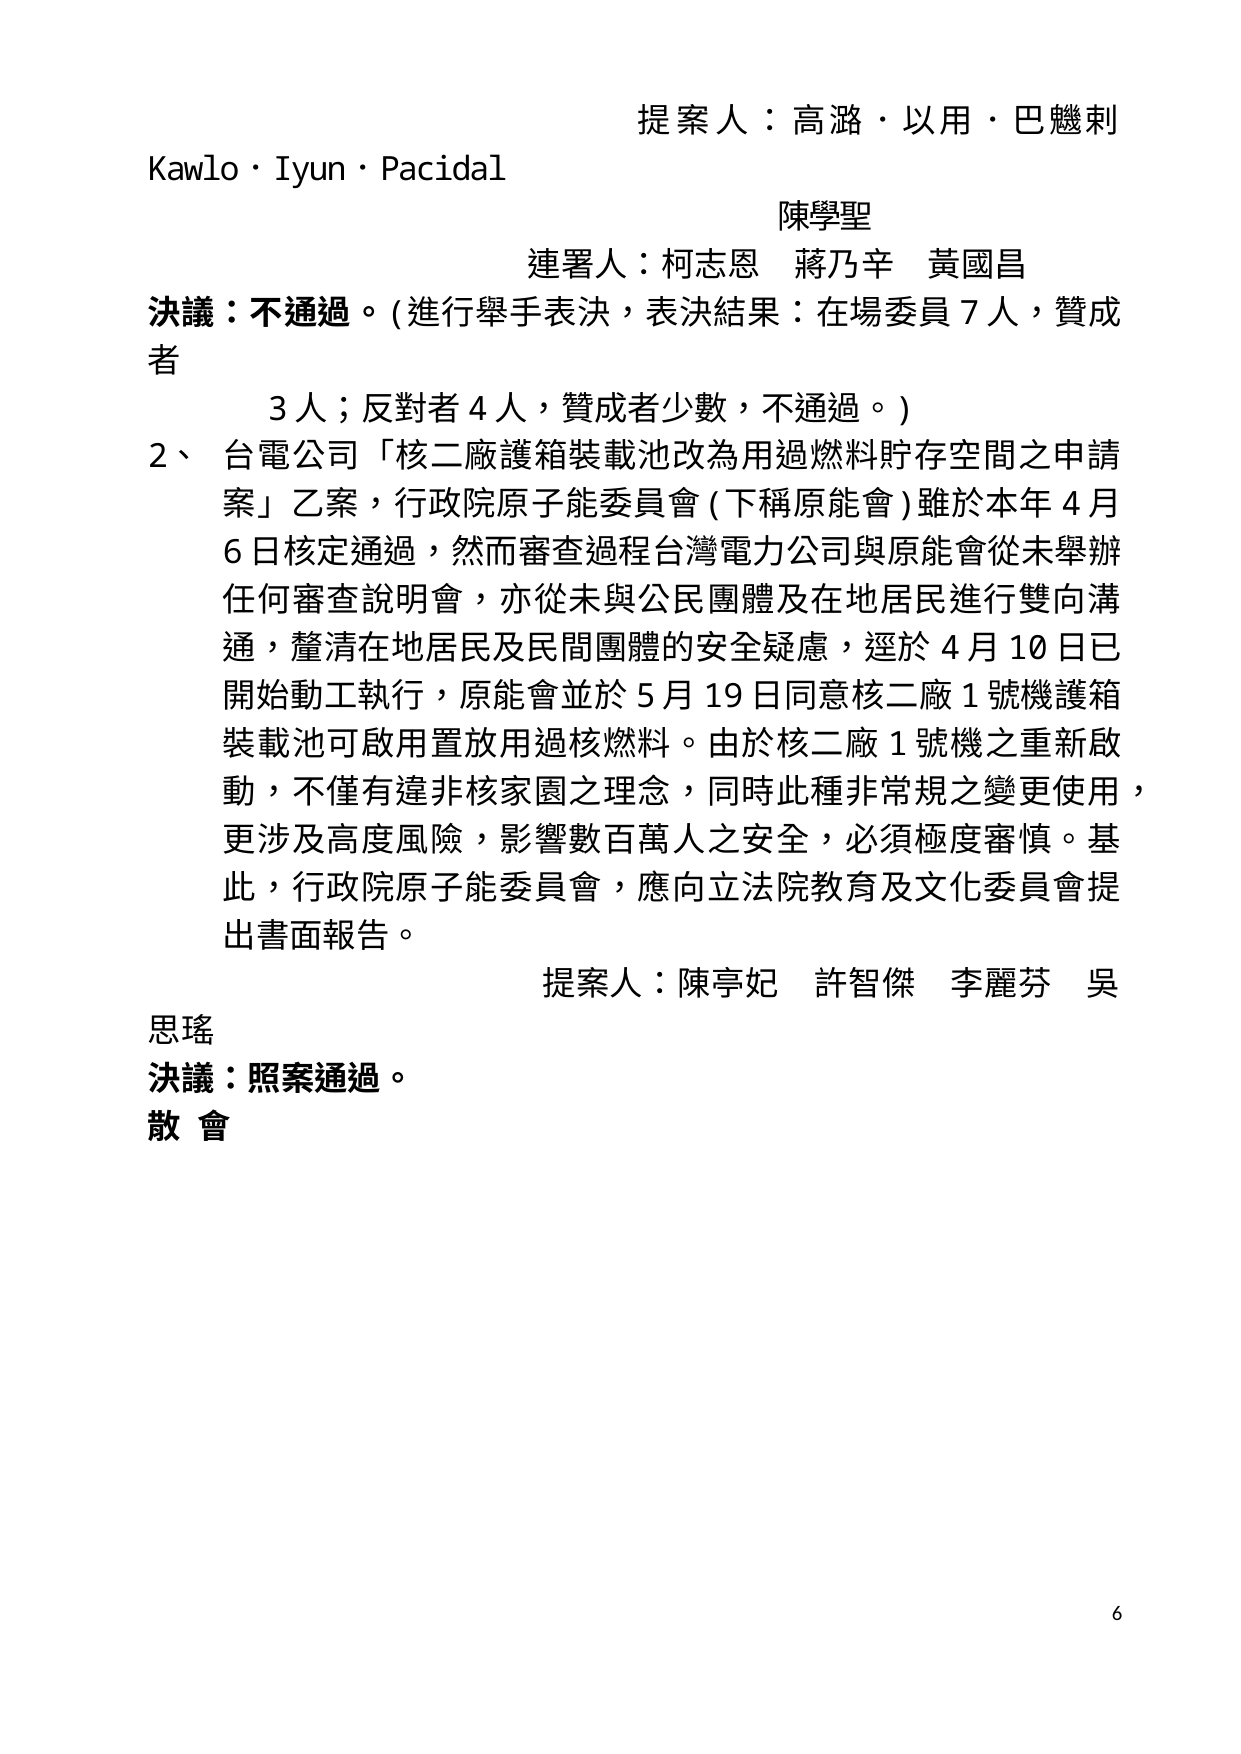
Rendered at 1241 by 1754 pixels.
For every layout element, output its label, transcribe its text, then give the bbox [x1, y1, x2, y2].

text 決議：不通過。(進行舉手表決，表決結果：在場委員7人，贊成者 [148, 286, 1122, 382]
text 提案人：高潞．以用．巴魕剌Kawlo．Iyun．Pacidal [148, 94, 1122, 190]
text 連署人：柯志恩 蔣乃辛 黃國昌 [148, 238, 1122, 286]
list 台電公司「核二廠護箱裝載池改為用過燃料貯存空間之申請案」乙案，行政院原子能委員會(下稱原能會)雖於本年4月6日核定通過，然而審查過程台灣電力公司與原能會從未舉辦任何審查說明會，亦從未與公民團體及在地居民進行雙向溝通，釐清在地居民及民間團體的安全疑慮，逕於4月10日已開始動工執行，原能會並於5月19日同意核二廠1號機護箱裝載池可啟用置放用過核燃料。由於核二廠1號機之重新啟動，不僅有違非核家園之理念，同時此種非常規之變更使用，更涉及高度風險，影響數百萬人之安全，必須極度審慎。基此，行政院原子能委員會，應向立法院教育及文化委員會提出書面報告。 [148, 429, 1122, 957]
text 散 會 [148, 1100, 1120, 1148]
text 3人；反對者4人，贊成者少數，不通過。) [148, 382, 1122, 429]
text 提案人：陳亭妃 許智傑 李麗芬 吳思瑤 [148, 957, 1122, 1052]
text 決議：照案通過。 [148, 1052, 1122, 1100]
text 陳學聖 [148, 190, 1122, 238]
